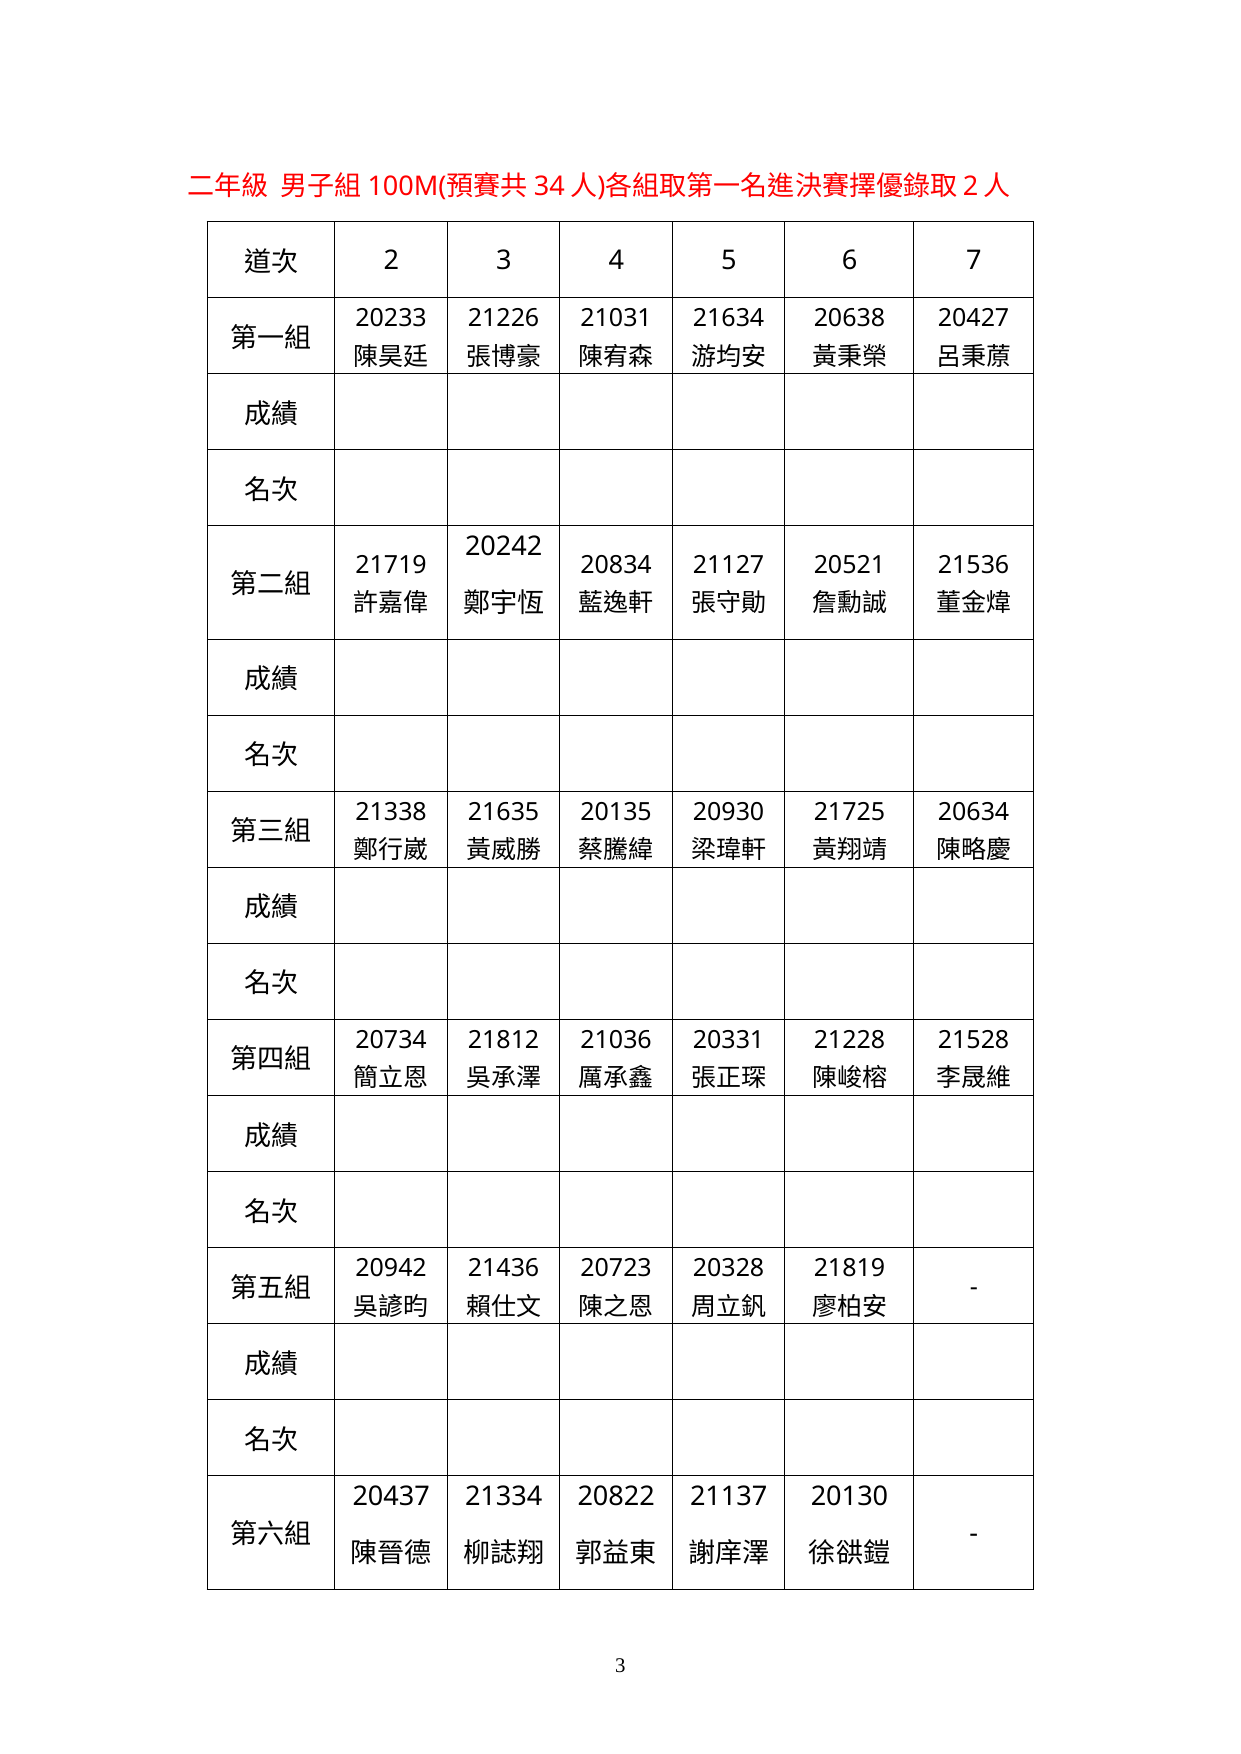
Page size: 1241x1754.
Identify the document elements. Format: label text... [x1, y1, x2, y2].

table_cell [335, 450, 447, 525]
table_cell [560, 1172, 672, 1247]
table_cell 第三組 [208, 792, 334, 867]
table_cell [560, 716, 672, 791]
table_cell 20242鄭宇恆 [448, 526, 559, 638]
table_cell [785, 640, 913, 714]
table_cell [335, 868, 447, 943]
table_cell 名次 [208, 1172, 334, 1247]
table_cell 名次 [208, 450, 334, 525]
table_cell [785, 1172, 913, 1247]
table_cell [448, 716, 559, 791]
table_cell [673, 868, 784, 943]
text 二年級 男子組100M(預賽共 34人)各組取第一名進決賽擇優錄取2人 [187, 146, 1053, 221]
table_cell [673, 374, 784, 449]
table_cell [673, 1400, 784, 1475]
table_cell [914, 640, 1033, 714]
table_header 道次 [208, 222, 334, 297]
table_cell [560, 450, 672, 525]
table_cell 成績 [208, 868, 334, 943]
table_cell [448, 1172, 559, 1247]
table_cell [673, 1324, 784, 1399]
table_cell 20521 詹勳誠 [785, 526, 913, 638]
table_cell [914, 1324, 1033, 1399]
table_cell 21127張守勛 [673, 526, 784, 638]
table_cell [448, 640, 559, 714]
table_cell [673, 1096, 784, 1171]
table_cell - [914, 1248, 1033, 1323]
table_cell [914, 716, 1033, 791]
table_cell 21226張博豪 [448, 298, 559, 373]
table_cell 成績 [208, 1096, 334, 1171]
table_cell 20634 陳略慶 [914, 792, 1033, 867]
table_cell 第六組 [208, 1476, 334, 1588]
table_cell 21719許嘉偉 [335, 526, 447, 638]
table_cell 名次 [208, 944, 334, 1019]
table_cell [914, 868, 1033, 943]
table_cell [785, 944, 913, 1019]
table_header 3 [448, 222, 559, 297]
table_cell [914, 1172, 1033, 1247]
table_cell 20930梁瑋軒 [673, 792, 784, 867]
table_cell [335, 1172, 447, 1247]
table_cell [785, 1400, 913, 1475]
table_cell - [914, 1476, 1033, 1588]
table_cell 成績 [208, 640, 334, 714]
table_cell 21634游均安 [673, 298, 784, 373]
table_cell 成績 [208, 1324, 334, 1399]
table_cell [335, 1096, 447, 1171]
table_cell [785, 1324, 913, 1399]
table_cell [914, 944, 1033, 1019]
table_cell [785, 1096, 913, 1171]
table_cell 20233陳昊廷 [335, 298, 447, 373]
table_cell [673, 944, 784, 1019]
table_cell [560, 944, 672, 1019]
table_cell [914, 1096, 1033, 1171]
table_cell 21036厲承鑫 [560, 1020, 672, 1095]
table_cell 21338鄭行崴 [335, 792, 447, 867]
table_cell [335, 374, 447, 449]
table_cell [560, 640, 672, 714]
table_cell 第四組 [208, 1020, 334, 1095]
table_cell [785, 450, 913, 525]
table_cell 20734簡立恩 [335, 1020, 447, 1095]
table_cell [914, 374, 1033, 449]
table_cell 成績 [208, 374, 334, 449]
table_cell 21031陳宥森 [560, 298, 672, 373]
table_cell 21436賴仕文 [448, 1248, 559, 1323]
table_cell [914, 450, 1033, 525]
table_cell 21528 李晟維 [914, 1020, 1033, 1095]
table_cell [785, 374, 913, 449]
table_cell [335, 1400, 447, 1475]
table_cell 21137謝庠澤 [673, 1476, 784, 1588]
table_cell [560, 1096, 672, 1171]
table_cell [448, 1324, 559, 1399]
table_cell 第五組 [208, 1248, 334, 1323]
table_cell 21536 董金煒 [914, 526, 1033, 638]
table_cell [448, 1400, 559, 1475]
table_cell 20638 黃秉榮 [785, 298, 913, 373]
table_cell 20331張正琛 [673, 1020, 784, 1095]
table_cell [448, 868, 559, 943]
table_cell [448, 1096, 559, 1171]
table_cell 名次 [208, 1400, 334, 1475]
table_header 2 [335, 222, 447, 297]
table_cell 21228 陳峻榕 [785, 1020, 913, 1095]
table_cell 20328周立釩 [673, 1248, 784, 1323]
table_cell [448, 450, 559, 525]
table_cell 20135蔡騰緯 [560, 792, 672, 867]
table_cell 21819 廖柏安 [785, 1248, 913, 1323]
table_cell 21334柳誌翔 [448, 1476, 559, 1588]
table_cell 第一組 [208, 298, 334, 373]
table_cell [560, 868, 672, 943]
table_cell 20822郭益東 [560, 1476, 672, 1588]
table_cell [335, 1324, 447, 1399]
table_cell 20130 徐谼鎧 [785, 1476, 913, 1588]
table_cell [673, 640, 784, 714]
table_cell 20427 呂秉蒝 [914, 298, 1033, 373]
table_cell 20723陳之恩 [560, 1248, 672, 1323]
table_cell [785, 716, 913, 791]
table_cell [335, 944, 447, 1019]
table_header 6 [785, 222, 913, 297]
table_cell 21635黃威勝 [448, 792, 559, 867]
table_cell 名次 [208, 716, 334, 791]
table_cell 20834藍逸軒 [560, 526, 672, 638]
table_cell [560, 374, 672, 449]
table_header 4 [560, 222, 672, 297]
table_cell [448, 944, 559, 1019]
table_cell [673, 450, 784, 525]
table_cell 20437陳晉德 [335, 1476, 447, 1588]
table_header 7 [914, 222, 1033, 297]
table_cell [673, 1172, 784, 1247]
table_cell 21812吳承澤 [448, 1020, 559, 1095]
table_cell 20942吳諺昀 [335, 1248, 447, 1323]
table_cell [560, 1324, 672, 1399]
table_cell [448, 374, 559, 449]
table_header 5 [673, 222, 784, 297]
table_cell [673, 716, 784, 791]
table_cell [785, 868, 913, 943]
table_cell [560, 1400, 672, 1475]
table_cell [914, 1400, 1033, 1475]
table_cell 21725 黃翔靖 [785, 792, 913, 867]
table_cell [335, 716, 447, 791]
table_cell 第二組 [208, 526, 334, 638]
table_cell [335, 640, 447, 714]
